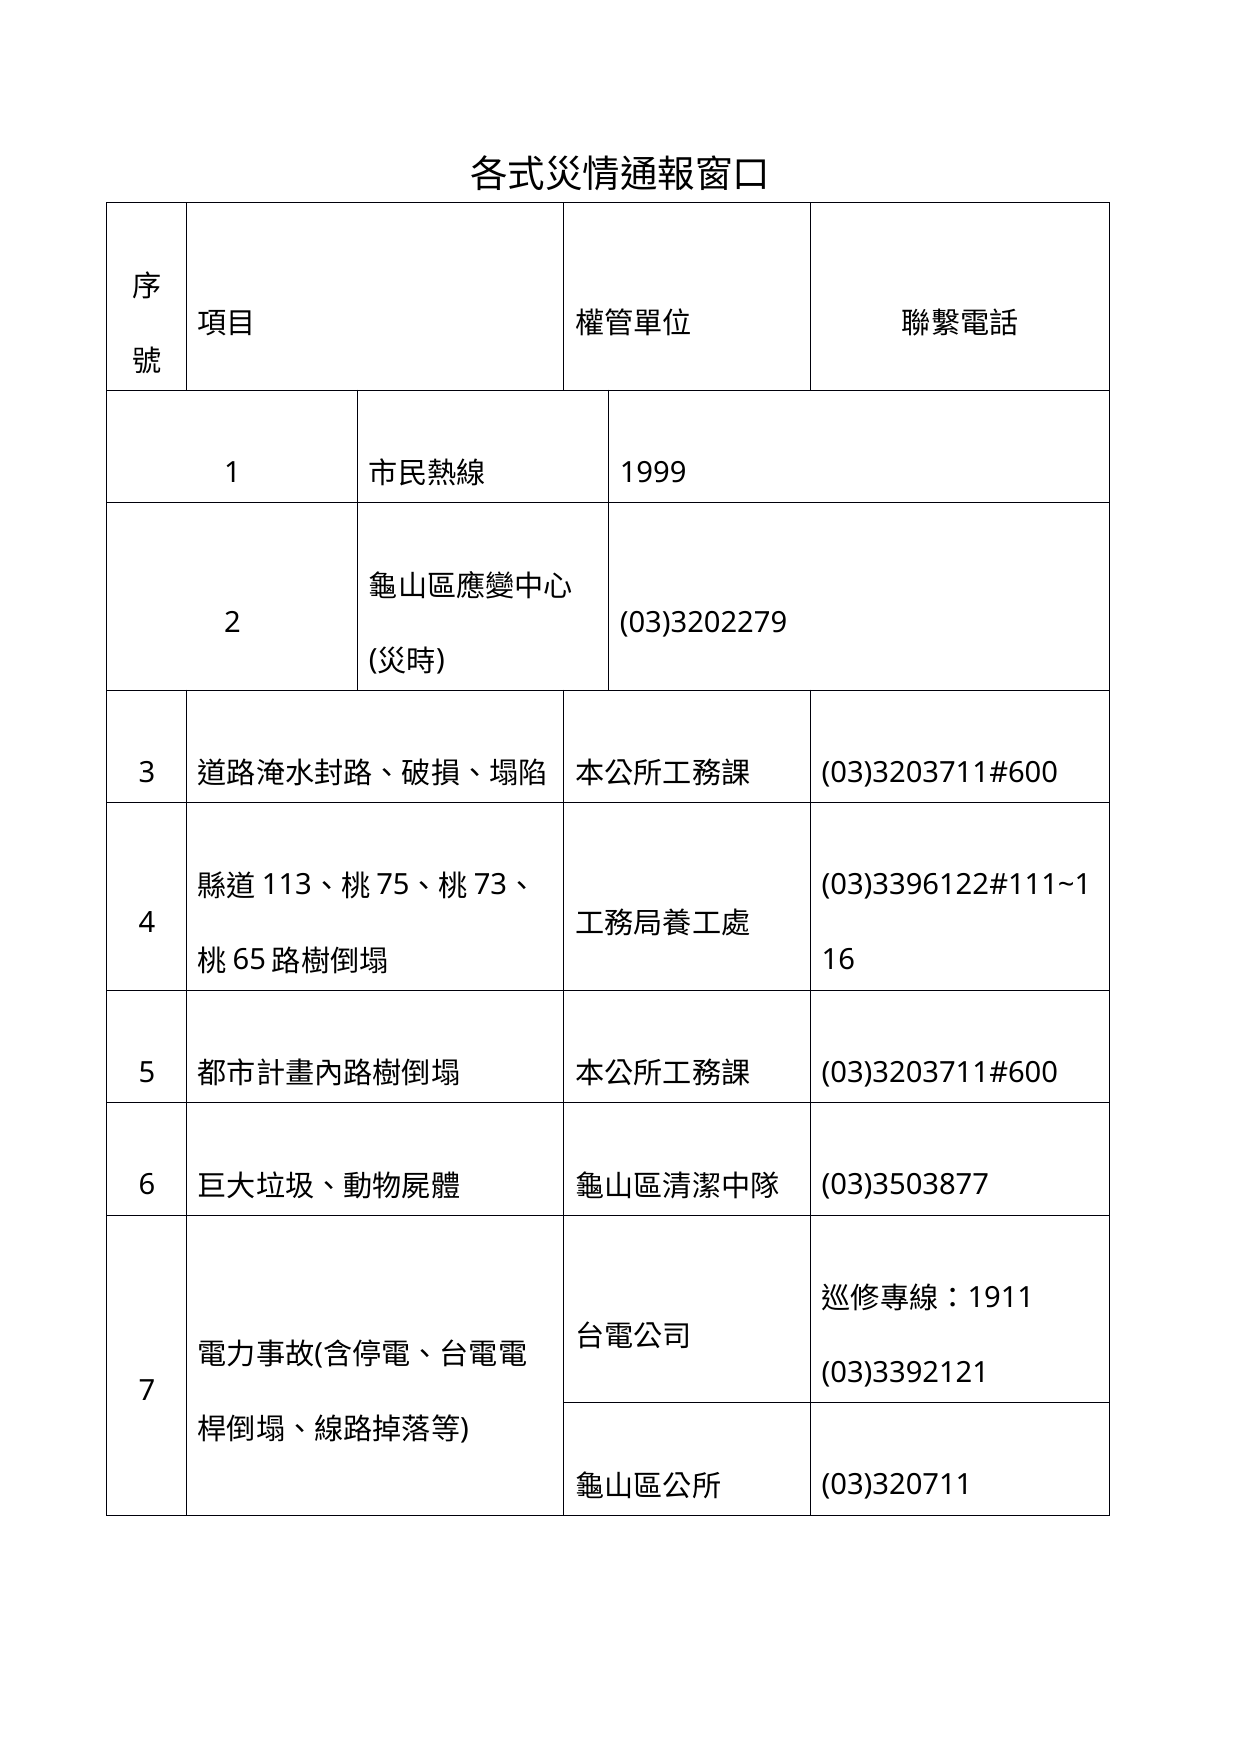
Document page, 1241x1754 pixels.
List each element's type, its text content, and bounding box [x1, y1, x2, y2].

table_cell 3 [107, 691, 186, 802]
table_cell 龜山區公所 [564, 1403, 810, 1514]
table_cell 台電公司 [564, 1216, 810, 1402]
table_cell 道路淹水封路、破損、塌陷 [187, 691, 563, 802]
table_cell 龜山區清潔中隊 [564, 1103, 810, 1214]
table_header 項目 [187, 203, 563, 389]
table_cell 巨大垃圾、動物屍體 [187, 1103, 563, 1214]
table_cell (03)3202279 [609, 503, 1109, 689]
table_cell 7 [107, 1216, 186, 1514]
table_cell 本公所工務課 [564, 991, 810, 1102]
table_cell 龜山區應變中心(災時) [358, 503, 608, 689]
table_cell 巡修專線：1911 (03)3392121 [811, 1216, 1109, 1402]
table_cell 6 [107, 1103, 186, 1214]
text 各式災情通報窗口 [118, 127, 1122, 202]
table_header 聯繫電話 [811, 203, 1109, 389]
table_cell (03)3203711#600 [811, 691, 1109, 802]
table_cell (03)3503877 [811, 1103, 1109, 1214]
table_cell 4 [107, 803, 186, 989]
table_cell 1999 [609, 391, 1109, 502]
table_cell 1 [107, 391, 357, 502]
table_cell 市民熱線 [358, 391, 608, 502]
table_cell 2 [107, 503, 357, 689]
table_cell 本公所工務課 [564, 691, 810, 802]
table_cell (03)320711 [811, 1403, 1109, 1514]
table_cell (03)3396122#111~116 [811, 803, 1109, 989]
table_cell 工務局養工處 [564, 803, 810, 989]
table_header 權管單位 [564, 203, 810, 389]
table_cell 5 [107, 991, 186, 1102]
table_cell (03)3203711#600 [811, 991, 1109, 1102]
table_cell 電力事故(含停電、台電電桿倒塌、線路掉落等) [187, 1216, 563, 1514]
table_cell 都市計畫內路樹倒塌 [187, 991, 563, 1102]
table_header 序號 [107, 203, 186, 389]
table_cell 縣道113、桃75、桃73、桃65路樹倒塌 [187, 803, 563, 989]
